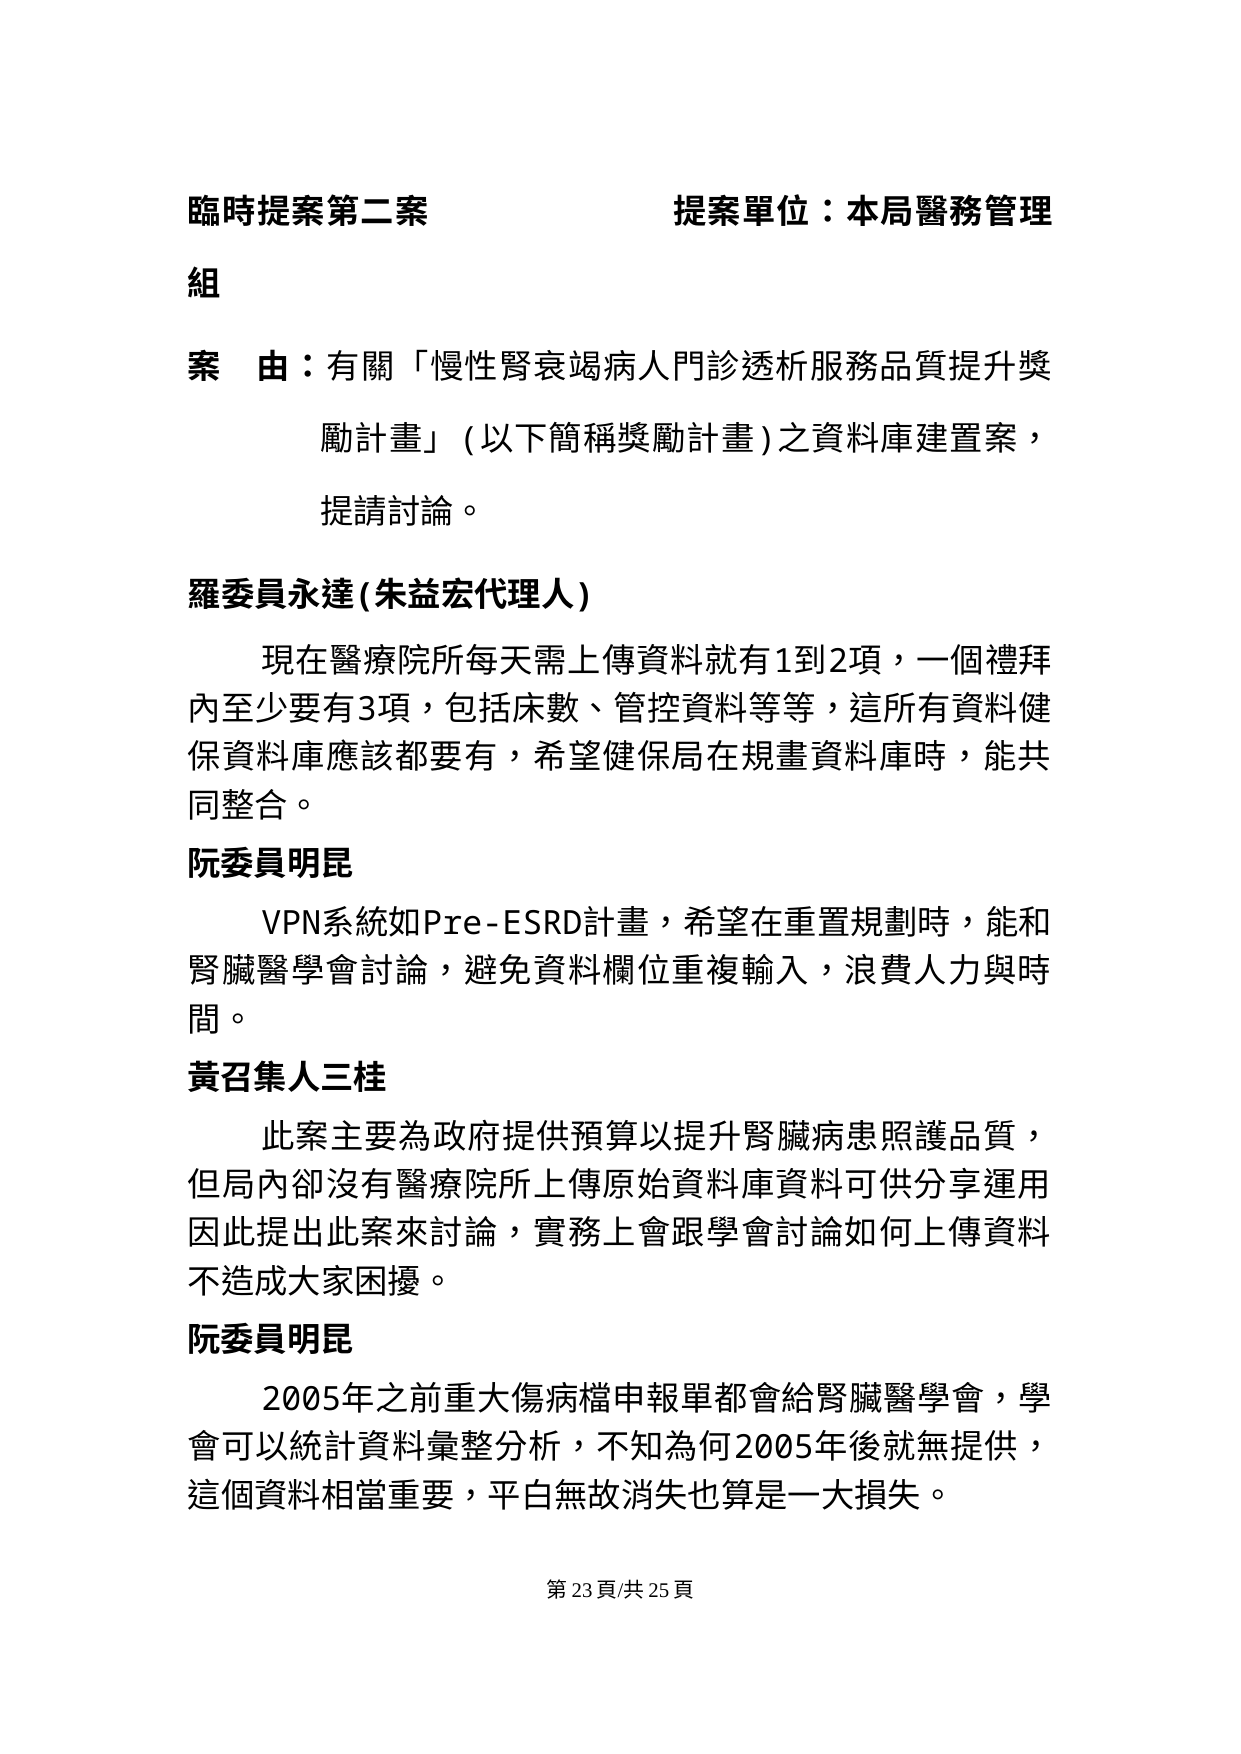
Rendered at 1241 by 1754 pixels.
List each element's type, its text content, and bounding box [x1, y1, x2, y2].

text 羅委員永達(朱益宏代理人) [187, 567, 1053, 616]
text 臨時提案第二案 提案單位：本局醫務管理組 [188, 185, 1053, 305]
text VPN系統如Pre-ESRD計畫，希望在重置規劃時，能和腎臟醫學會討論，避免資料欄位重複輸入，浪費人力與時間。 [187, 896, 1053, 1041]
text 阮委員明昆 [187, 1313, 1053, 1361]
text 現在醫療院所每天需上傳資料就有1到2項，一個禮拜內至少要有3項，包括床數、管控資料等等，這所有資料健保資料庫應該都要有，希望健保局在規畫資料庫時，能共同整合。 [187, 633, 1053, 827]
text 2005年之前重大傷病檔申報單都會給腎臟醫學會，學會可以統計資料彙整分析，不知為何2005年後就無提供，這個資料相當重要，平白無故消失也算是一大損失。 [187, 1372, 1053, 1517]
text 案 由：有關「慢性腎衰竭病人門診透析服務品質提升獎勵計畫」(以下簡稱獎勵計畫)之資料庫建置案，提請討論。 [187, 340, 1053, 533]
text 此案主要為政府提供預算以提升腎臟病患照護品質，但局內卻沒有醫療院所上傳原始資料庫資料可供分享運用，因此提出此案來討論，實務上會跟學會討論如何上傳資料，不造成大家困擾。 [187, 1110, 1053, 1303]
text 黃召集人三桂 [187, 1051, 1053, 1099]
text 阮委員明昆 [187, 837, 1053, 885]
